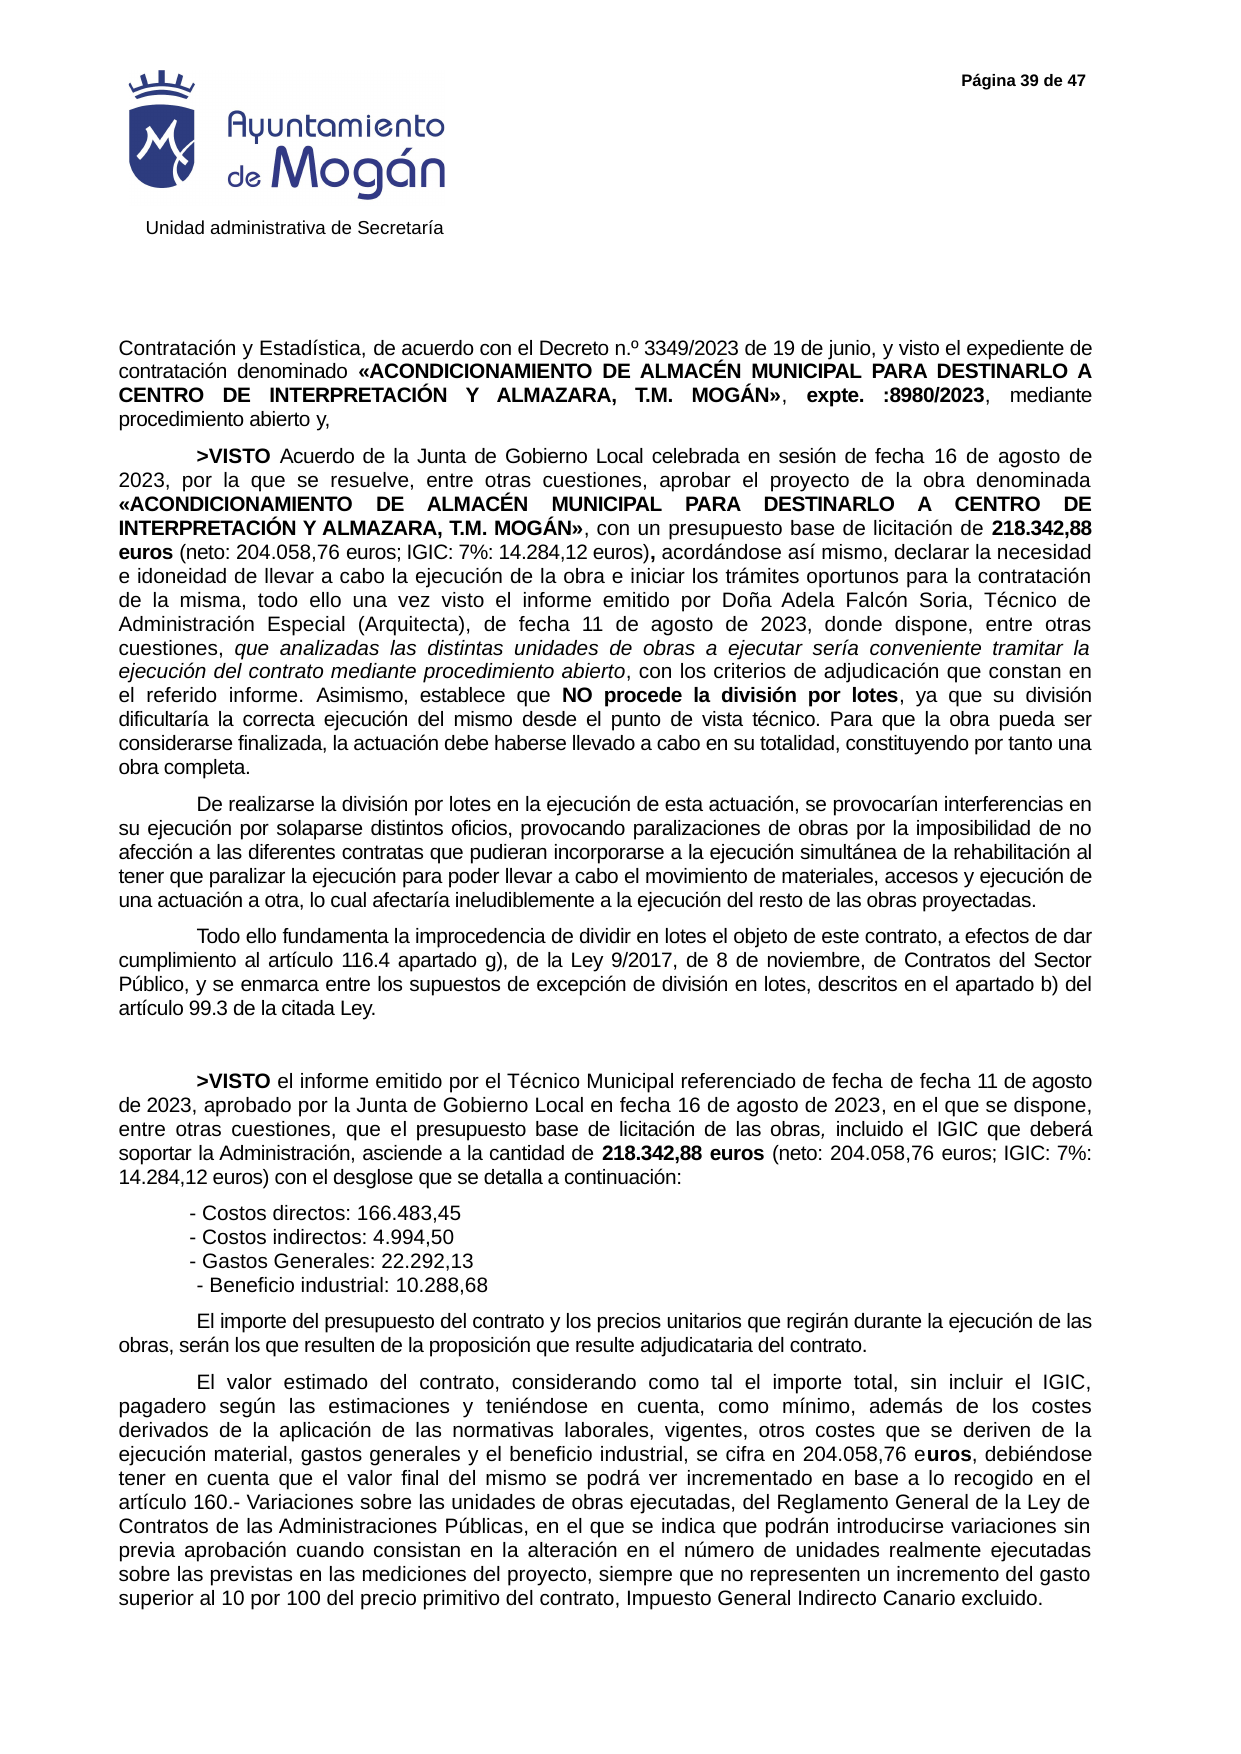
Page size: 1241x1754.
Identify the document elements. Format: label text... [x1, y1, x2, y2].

picture [128, 70, 445, 206]
text >VISTO el informe emitido por el Técnico Municipal referenciado de fecha de fecha 11 de agosto de 2023, aprobado por la Junta de Gobierno Local en fecha 16 de agosto de 2023, en el que se dispone, entre otras cuestiones, que el presupuesto base de licitación de las obras, incluido el IGIC que deberá soportar la Administración, asciende a la cantidad de 218.342,88 euros (neto: 204.058,76 euros; IGIC: 7%: 14.284,12 euros) con el desglose que se detalla a continuación: [118, 1069, 1092, 1188]
text - Beneficio industrial: 10.288,68 [118, 1273, 1092, 1297]
text >VISTO Acuerdo de la Junta de Gobierno Local celebrada en sesión de fecha 16 de agosto de 2023, por la que se resuelve, entre otras cuestiones, aprobar el proyecto de la obra denominada «ACONDICIONAMIENTO DE ALMACÉN MUNICIPAL PARA DESTINARLO A CENTRO DE INTERPRETACIÓN Y ALMAZARA, T.M. MOGÁN», con un presupuesto base de licitación de 218.342,88 euros (neto: 204.058,76 euros; IGIC: 7%: 14.284,12 euros), acordándose así mismo, declarar la necesidad e idoneidad de llevar a cabo la ejecución de la obra e iniciar los trámites oportunos para la contratación de la misma, todo ello una vez visto el informe emitido por Doña Adela Falcón Soria, Técnico de Administración Especial (Arquitecta), de fecha 11 de agosto de 2023, donde dispone, entre otras cuestiones, que analizadas las distintas unidades de obras a ejecutar sería conveniente tramitar la ejecución del contrato mediante procedimiento abierto, con los criterios de adjudicación que constan en el referido informe. Asimismo, establece que NO procede la división por lotes, ya que su división dificultaría la correcta ejecución del mismo desde el punto de vista técnico. Para que la obra pueda ser considerarse finalizada, la actuación debe haberse llevado a cabo en su totalidad, constituyendo por tanto una obra completa. [118, 444, 1092, 779]
text Contratación y Estadística, de acuerdo con el Decreto n.º 3349/2023 de 19 de junio, y visto el expediente de contratación denominado «ACONDICIONAMIENTO DE ALMACÉN MUNICIPAL PARA DESTINARLO A CENTRO DE INTERPRETACIÓN Y ALMAZARA, T.M. MOGÁN», expte. :8980/2023, mediante procedimiento abierto y, [118, 335, 1092, 431]
text El importe del presupuesto del contrato y los precios unitarios que regirán durante la ejecución de las obras, serán los que resulten de la proposición que resulte adjudicataria del contrato. [118, 1309, 1092, 1357]
text - Costos directos: 166.483,45 [189, 1201, 1022, 1225]
text Todo ello fundamenta la improcedencia de dividir en lotes el objeto de este contrato, a efectos de dar cumplimiento al artículo 116.4 apartado g), de la Ley 9/2017, de 8 de noviembre, de Contratos del Sector Público, y se enmarca entre los supuestos de excepción de división en lotes, descritos en el apartado b) del artículo 99.3 de la citada Ley. [118, 924, 1092, 1020]
text - Gastos Generales: 22.292,13 [189, 1249, 1022, 1273]
text - Costos indirectos: 4.994,50 [189, 1225, 1022, 1249]
text El valor estimado del contrato, considerando como tal el importe total, sin incluir el IGIC, pagadero según las estimaciones y teniéndose en cuenta, como mínimo, además de los costes derivados de la aplicación de las normativas laborales, vigentes, otros costes que se deriven de la ejecución material, gastos generales y el beneficio industrial, se cifra en 204.058,76 euros, debiéndose tener en cuenta que el valor final del mismo se podrá ver incrementado en base a lo recogido en el artículo 160.- Variaciones sobre las unidades de obras ejecutadas, del Reglamento General de la Ley de Contratos de las Administraciones Públicas, en el que se indica que podrán introducirse variaciones sin previa aprobación cuando consistan en la alteración en el número de unidades realmente ejecutadas sobre las previstas en las mediciones del proyecto, siempre que no representen un incremento del gasto superior al 10 por 100 del precio primitivo del contrato, Impuesto General Indirecto Canario excluido. [118, 1370, 1092, 1609]
text De realizarse la división por lotes en la ejecución de esta actuación, se provocarían interferencias en su ejecución por solaparse distintos oficios, provocando paralizaciones de obras por la imposibilidad de no afección a las diferentes contratas que pudieran incorporarse a la ejecución simultánea de la rehabilitación al tener que paralizar la ejecución para poder llevar a cabo el movimiento de materiales, accesos y ejecución de una actuación a otra, lo cual afectaría ineludiblemente a la ejecución del resto de las obras proyectadas. [118, 792, 1092, 911]
